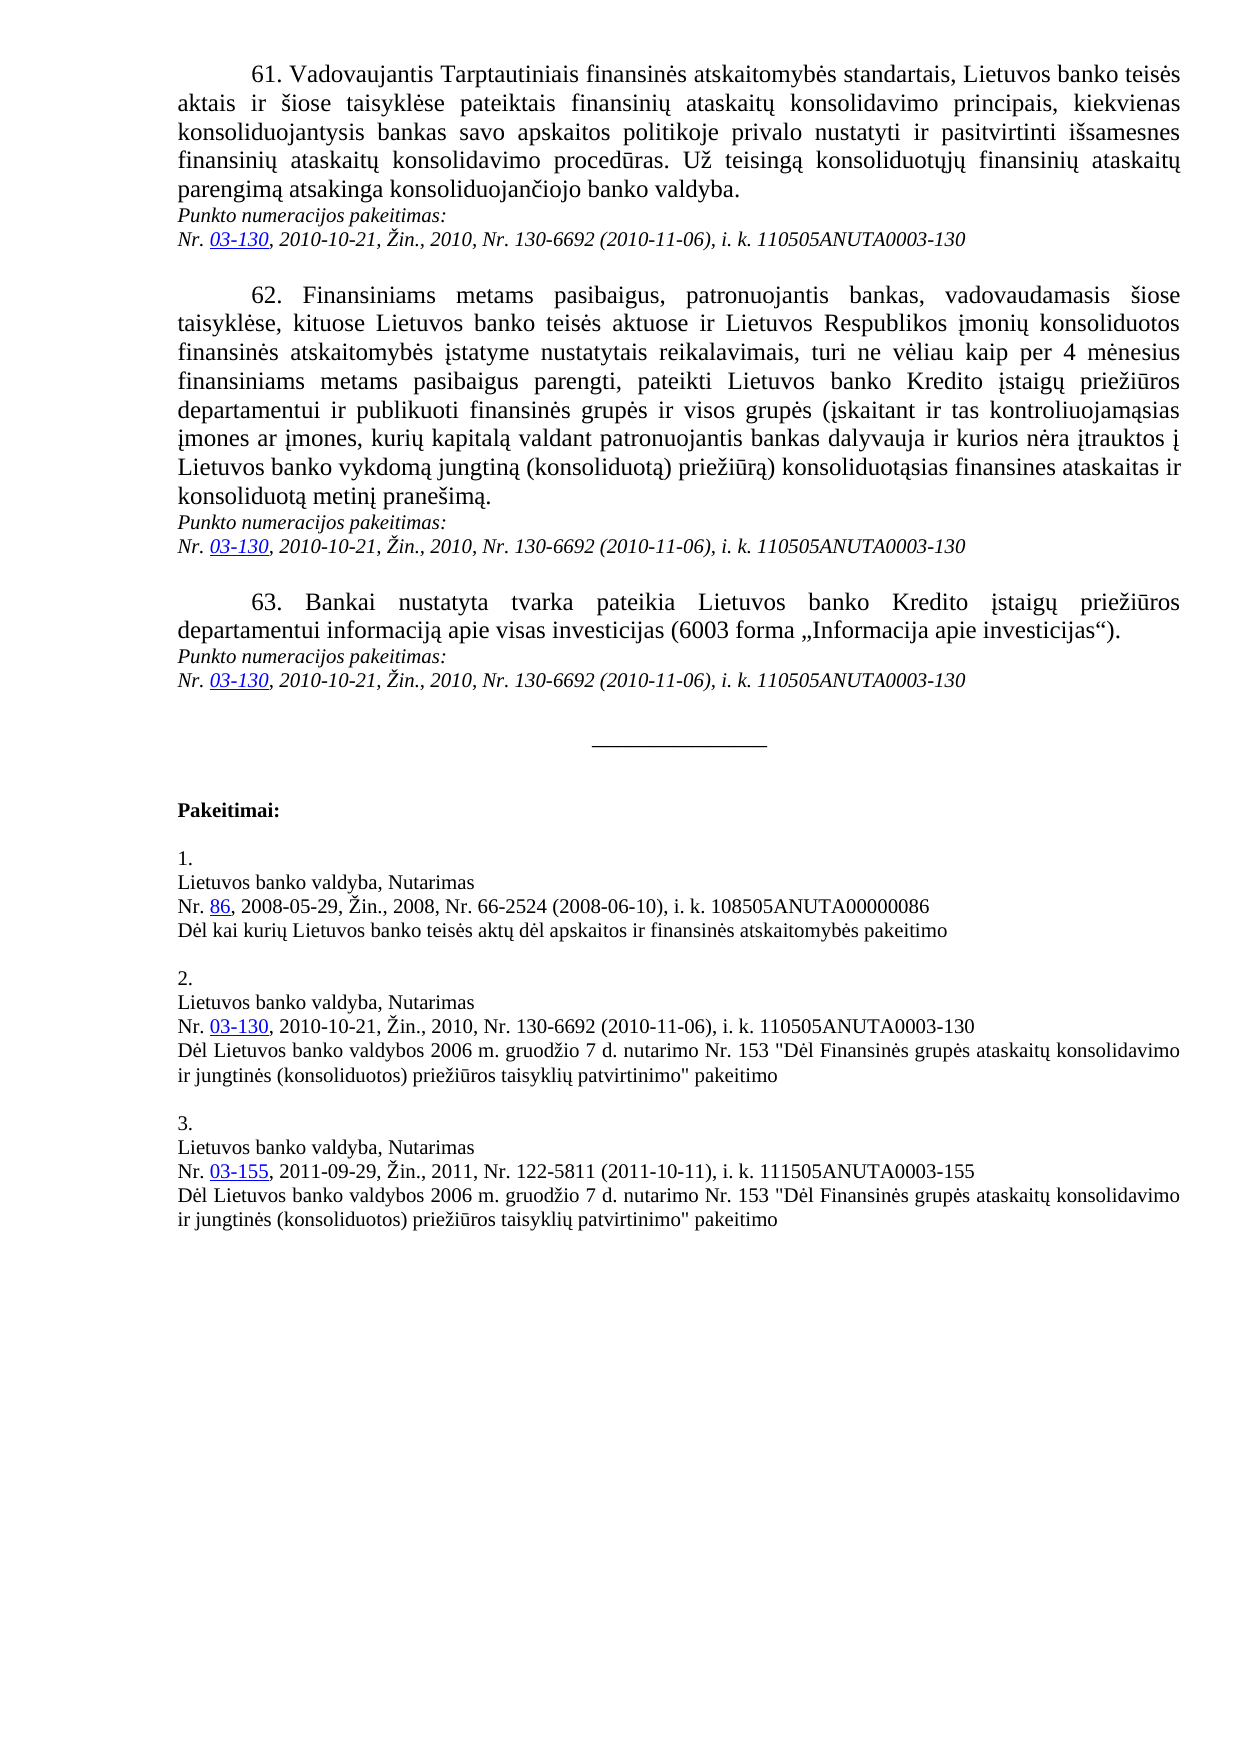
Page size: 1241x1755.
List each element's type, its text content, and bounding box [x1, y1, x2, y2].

text 3. [177, 1111, 1181, 1135]
text Punkto numeracijos pakeitimas: [177, 203, 1181, 227]
text 1. [177, 846, 1181, 870]
text Lietuvos banko valdyba, Nutarimas [177, 990, 1181, 1014]
text Pakeitimai: [177, 798, 1181, 822]
text Lietuvos banko valdyba, Nutarimas [177, 1135, 1181, 1159]
text Nr. 86, 2008-05-29, Žin., 2008, Nr. 66-2524 (2008-06-10), i. k. 108505ANUTA00000086 [177, 894, 1181, 918]
text Nr. 03-130, 2010-10-21, Žin., 2010, Nr. 130-6692 (2010-11-06), i. k. 110505ANUTA0003-130 [177, 227, 1181, 251]
text Dėl kai kurių Lietuvos banko teisės aktų dėl apskaitos ir finansinės atskaitomybės pakeitimo [177, 918, 1181, 942]
text Nr. 03-130, 2010-10-21, Žin., 2010, Nr. 130-6692 (2010-11-06), i. k. 110505ANUTA0003-130 [177, 1014, 1181, 1038]
text Punkto numeracijos pakeitimas: [177, 510, 1181, 534]
text ______________ [177, 721, 1181, 750]
text 61. Vadovaujantis Tarptautiniais finansinės atskaitomybės standartais, Lietuvos banko teisės aktais ir šiose taisyklėse pateiktais finansinių ataskaitų konsolidavimo principais, kiekvienas konsoliduojantysis bankas savo apskaitos politikoje privalo nustatyti ir pasitvirtinti išsamesnes finansinių ataskaitų konsolidavimo procedūras. Už teisingą konsoliduotųjų finansinių ataskaitų parengimą atsakinga konsoliduojančiojo banko valdyba. [177, 59, 1181, 203]
text 63. Bankai nustatyta tvarka pateikia Lietuvos banko Kredito įstaigų priežiūros departamentui informaciją apie visas investicijas (6003 forma „Informacija apie investicijas“). [177, 587, 1181, 644]
text Dėl Lietuvos banko valdybos 2006 m. gruodžio 7 d. nutarimo Nr. 153 "Dėl Finansinės grupės ataskaitų konsolidavimo ir jungtinės (konsoliduotos) priežiūros taisyklių patvirtinimo" pakeitimo [177, 1183, 1181, 1231]
text Punkto numeracijos pakeitimas: [177, 644, 1181, 668]
text Nr. 03-130, 2010-10-21, Žin., 2010, Nr. 130-6692 (2010-11-06), i. k. 110505ANUTA0003-130 [177, 534, 1181, 558]
text Nr. 03-130, 2010-10-21, Žin., 2010, Nr. 130-6692 (2010-11-06), i. k. 110505ANUTA0003-130 [177, 668, 1181, 692]
text 2. [177, 966, 1181, 990]
text 62. Finansiniams metams pasibaigus, patronuojantis bankas, vadovaudamasis šiose taisyklėse, kituose Lietuvos banko teisės aktuose ir Lietuvos Respublikos įmonių konsoliduotos finansinės atskaitomybės įstatyme nustatytais reikalavimais, turi ne vėliau kaip per 4 mėnesius finansiniams metams pasibaigus parengti, pateikti Lietuvos banko Kredito įstaigų priežiūros departamentui ir publikuoti finansinės grupės ir visos grupės (įskaitant ir tas kontroliuojamąsias įmones ar įmones, kurių kapitalą valdant patronuojantis bankas dalyvauja ir kurios nėra įtrauktos į Lietuvos banko vykdomą jungtiną (konsoliduotą) priežiūrą) konsoliduotąsias finansines ataskaitas ir konsoliduotą metinį pranešimą. [177, 280, 1181, 510]
text Dėl Lietuvos banko valdybos 2006 m. gruodžio 7 d. nutarimo Nr. 153 "Dėl Finansinės grupės ataskaitų konsolidavimo ir jungtinės (konsoliduotos) priežiūros taisyklių patvirtinimo" pakeitimo [177, 1038, 1181, 1087]
text Lietuvos banko valdyba, Nutarimas [177, 870, 1181, 894]
text Nr. 03-155, 2011-09-29, Žin., 2011, Nr. 122-5811 (2011-10-11), i. k. 111505ANUTA0003-155 [177, 1159, 1181, 1183]
